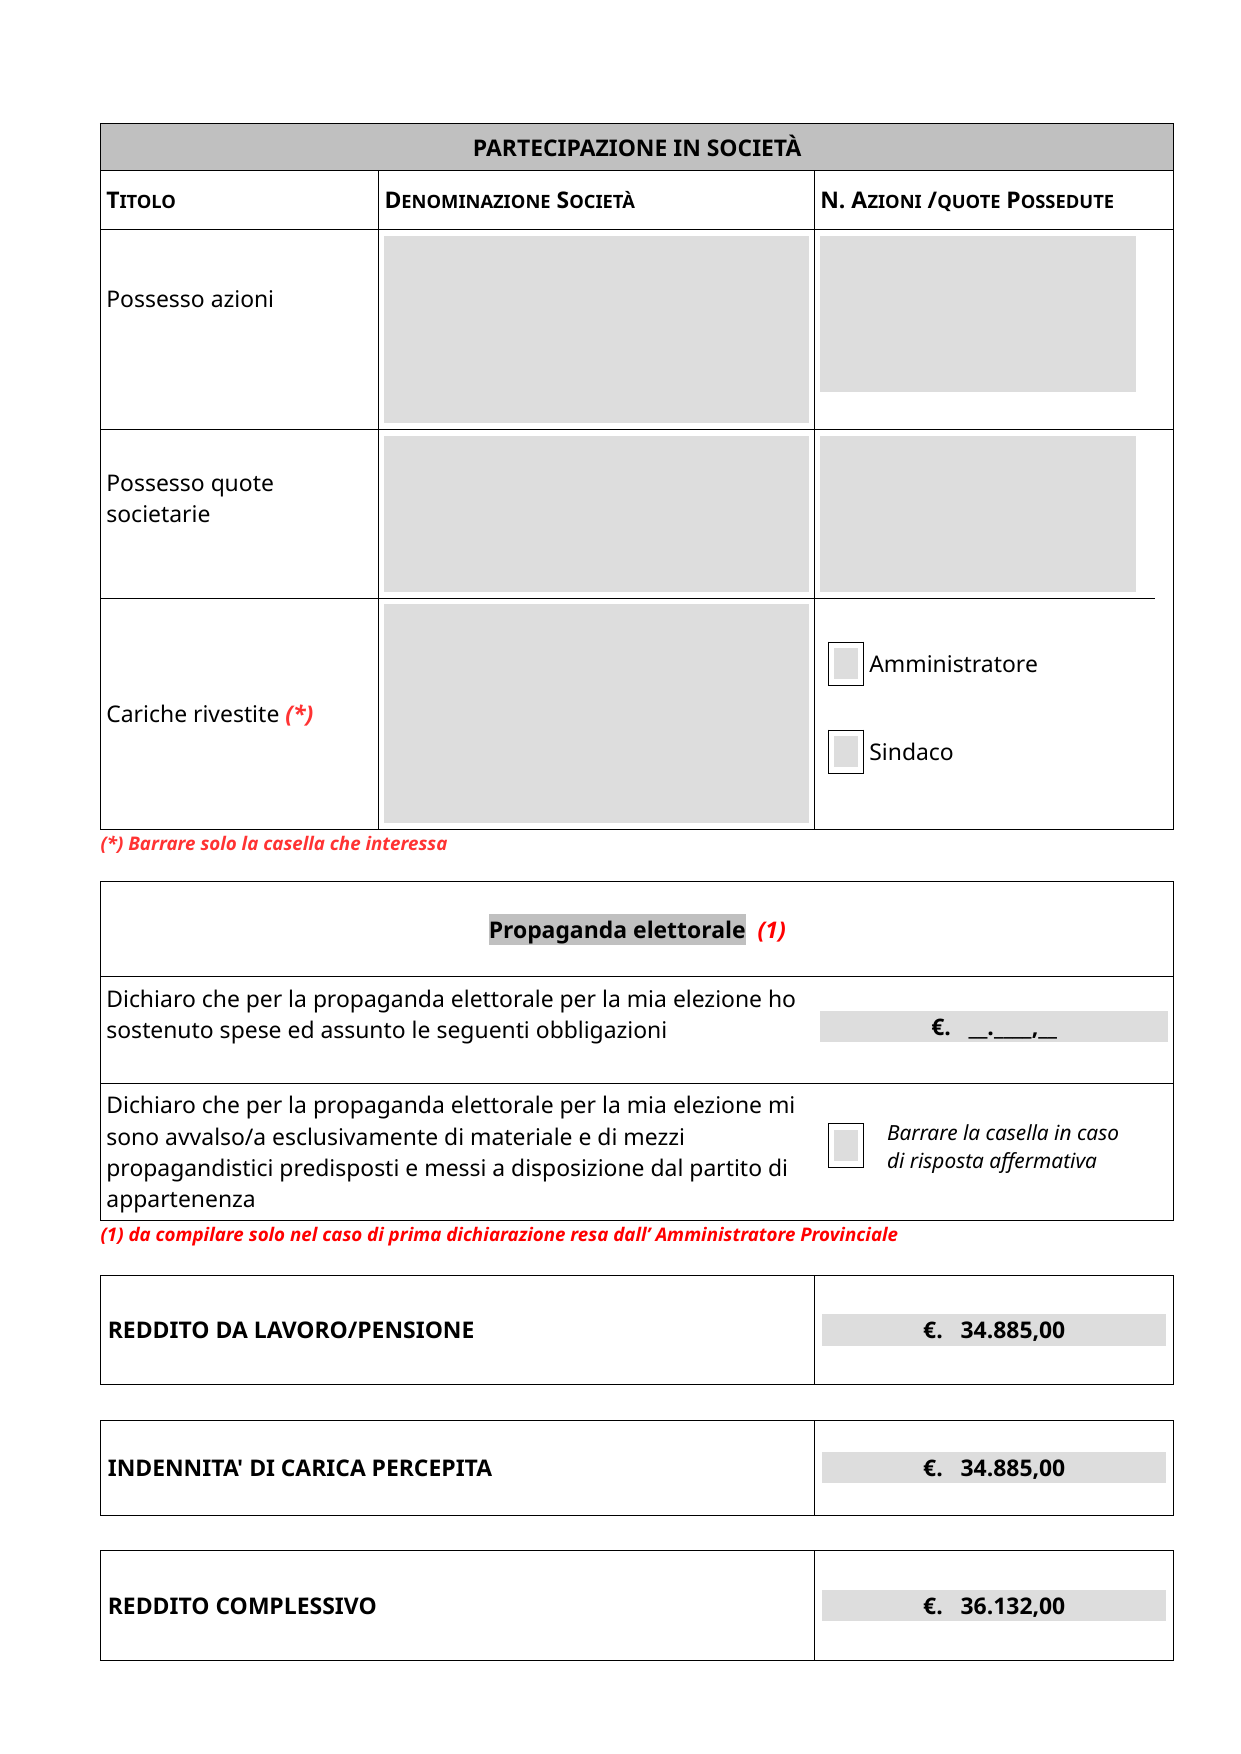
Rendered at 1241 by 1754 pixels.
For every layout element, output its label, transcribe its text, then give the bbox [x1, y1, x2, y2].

table_cell [1155, 430, 1173, 598]
table_cell [379, 430, 814, 598]
table_cell [815, 1167, 828, 1220]
table_cell REDDITO DA LAVORO/PENSIONE [101, 1276, 814, 1384]
table_cell [1155, 171, 1173, 229]
table_cell [1142, 1516, 1151, 1550]
table_cell [100, 1385, 1142, 1420]
table_cell €. 34.885,00 [815, 1421, 1173, 1515]
table_cell [1142, 685, 1155, 729]
table_cell Dichiaro che per la propaganda elettorale per la mia elezione ho sostenuto spese ed assunto le seguenti obbligazioni [101, 977, 814, 1082]
table_cell €. __.____,__ [815, 977, 1173, 1082]
table_cell [1142, 773, 1155, 829]
table_cell [1151, 830, 1162, 881]
table_cell [1163, 1516, 1174, 1550]
table_cell [828, 1084, 863, 1123]
table_cell [1151, 1221, 1162, 1275]
table_cell [1142, 642, 1155, 685]
table_cell Possesso azioni [101, 230, 378, 429]
table_cell [815, 1084, 828, 1123]
table_cell [1142, 1385, 1151, 1420]
table_cell [1142, 1221, 1151, 1275]
table_cell [828, 1168, 863, 1220]
table_cell [1142, 1123, 1155, 1167]
table_cell [1142, 599, 1155, 642]
table_header PARTECIPAZIONE IN SOCIETÀ [101, 124, 1173, 170]
table_cell [1163, 1221, 1174, 1275]
table_cell (*) Barrare solo la casella che interessa [100, 830, 1142, 881]
table_cell Cariche rivestite (*) [101, 599, 378, 829]
table_cell [864, 1084, 881, 1123]
table_cell [815, 230, 1142, 429]
table_cell [379, 599, 814, 829]
table_cell [815, 642, 828, 685]
table_cell [1142, 730, 1155, 773]
table_cell [815, 430, 1142, 598]
table_cell Barrare la casella in caso di risposta affermativa [881, 1084, 1142, 1220]
table_cell Sindaco [864, 730, 1142, 773]
table_cell €. 36.132,00 [815, 1551, 1173, 1660]
table_cell [1142, 1167, 1155, 1220]
table_cell Amministratore [864, 642, 1142, 685]
table_cell [815, 730, 828, 773]
table_cell [1142, 230, 1155, 429]
table_cell INDENNITA' DI CARICA PERCEPITA [101, 1421, 814, 1515]
table_cell Denominazione Società [379, 171, 814, 229]
table_cell Titolo [101, 171, 378, 229]
table_cell [1155, 1123, 1173, 1167]
table_cell [1155, 598, 1173, 642]
table_cell [815, 599, 1142, 642]
table_cell [379, 230, 814, 429]
table_cell [829, 1124, 863, 1167]
table_cell [1155, 642, 1173, 685]
table_cell (1) da compilare solo nel caso di prima dichiarazione resa dall’ Amministratore Provinciale [100, 1221, 1142, 1275]
table_cell [1142, 830, 1151, 881]
table_cell [815, 1123, 828, 1167]
table_cell [1155, 230, 1173, 429]
table_cell [1155, 773, 1173, 829]
table_cell €. 34.885,00 [815, 1276, 1173, 1384]
table_cell [1142, 1084, 1155, 1123]
table_cell Possesso quote societarie [101, 430, 378, 598]
table_cell [1163, 830, 1174, 881]
table_cell Propaganda elettorale (1) [101, 882, 1173, 976]
table_cell [1163, 1385, 1174, 1420]
table_cell [829, 731, 863, 773]
table_cell N. Azioni /quote Possedute [815, 171, 1142, 229]
table_cell [1142, 171, 1155, 229]
table_cell [1151, 1385, 1162, 1420]
table_cell [1142, 430, 1155, 598]
table_cell REDDITO COMPLESSIVO [101, 1551, 814, 1660]
table_cell [1151, 1516, 1162, 1550]
table_cell [815, 685, 1142, 729]
table_cell [829, 643, 863, 685]
table_cell Dichiaro che per la propaganda elettorale per la mia elezione mi sono avvalso/a esclusivamente di materiale e di mezzi propagandistici predisposti e messi a disposizione dal partito di appartenenza [101, 1084, 814, 1220]
table_cell [1155, 1167, 1173, 1220]
table_cell [1155, 1084, 1173, 1123]
table_cell [815, 773, 1142, 829]
table_cell [1155, 730, 1173, 773]
table_cell [100, 1516, 1142, 1550]
table_cell [1155, 685, 1173, 729]
table_cell [864, 1123, 881, 1167]
table_cell [864, 1167, 881, 1220]
